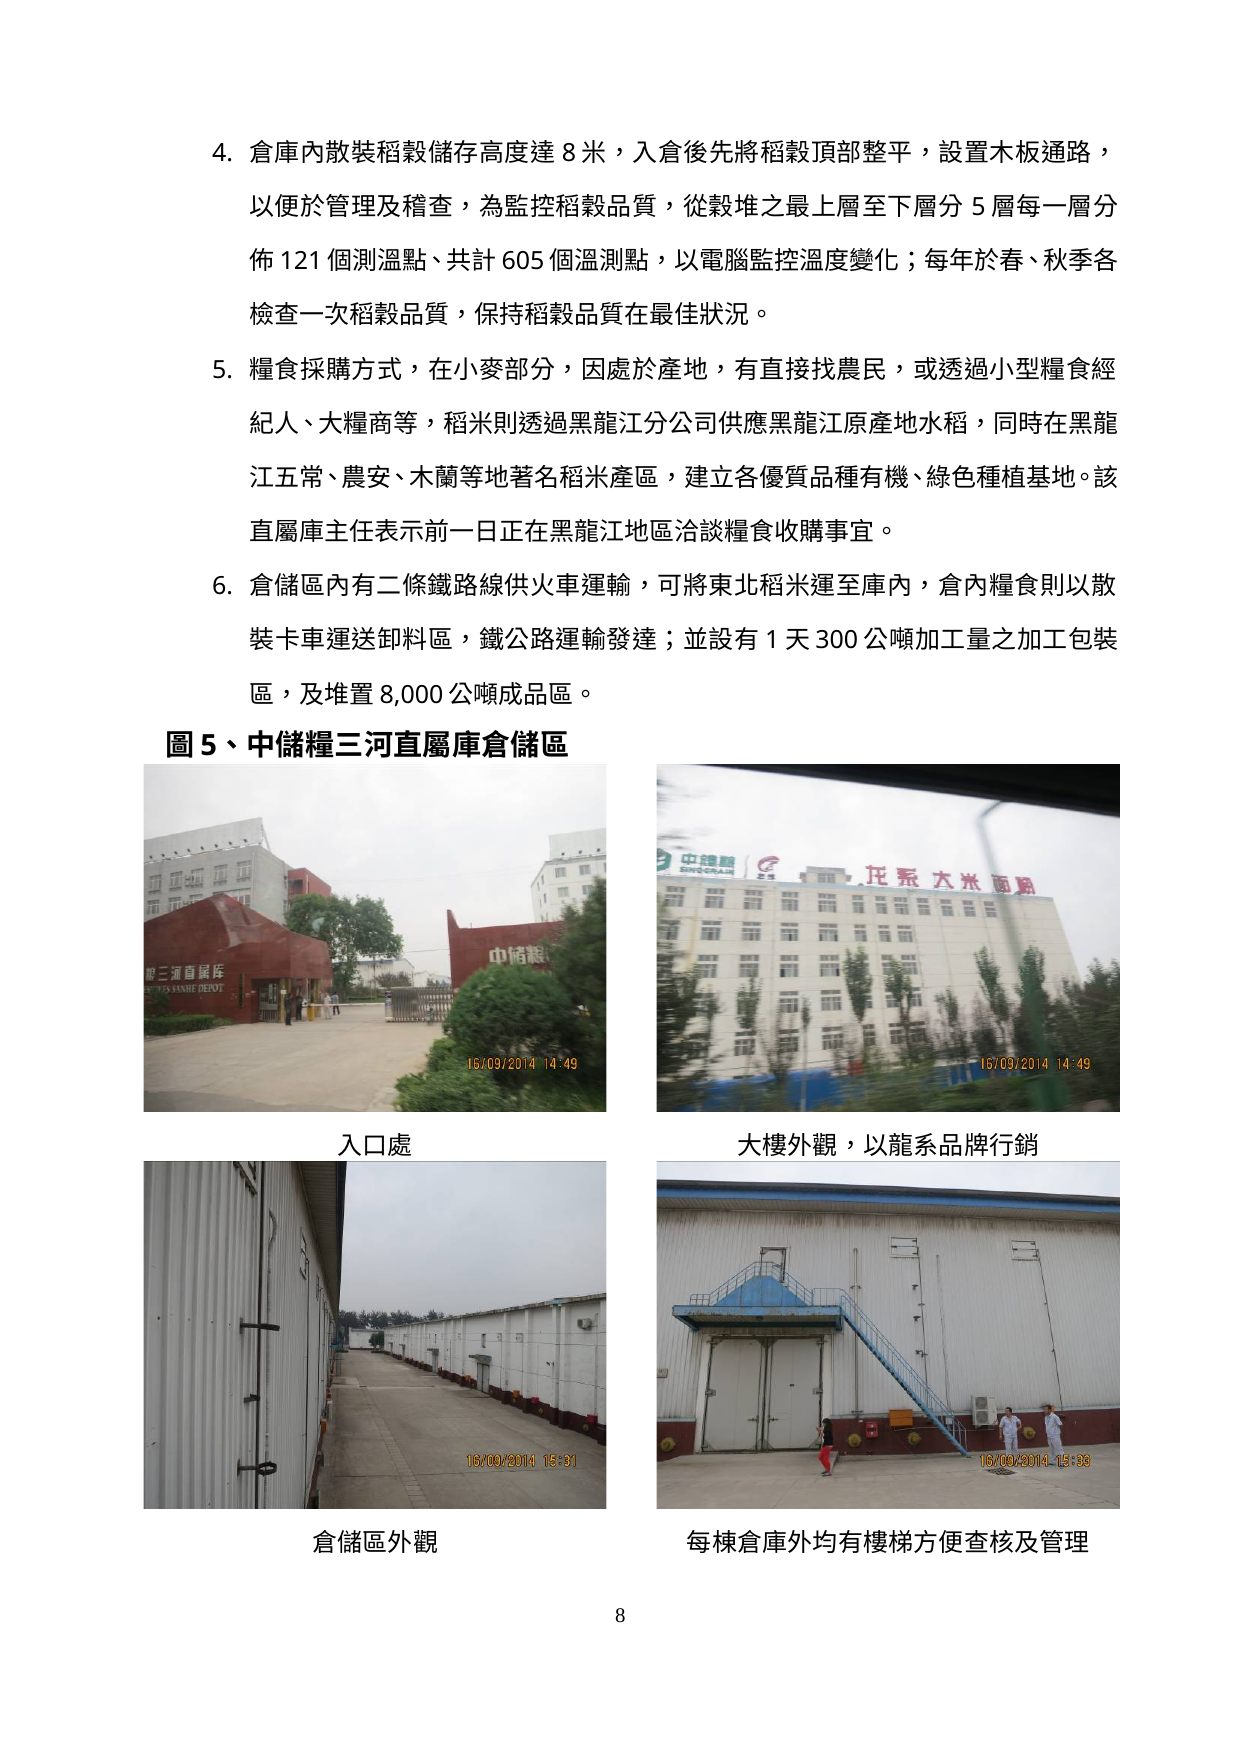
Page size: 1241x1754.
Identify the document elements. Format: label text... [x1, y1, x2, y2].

list 倉儲區內有二條鐵路線供火車運輸，可將東北稻米運至庫內，倉內糧食則以散裝卡車運送卸料區，鐵公路運輸發達；並設有1天300公噸加工量之加工包裝區，及堆置8,000公噸成品區。 [212, 551, 1118, 714]
picture [656, 764, 1120, 1112]
table_cell 每棟倉庫外均有樓梯方便查核及管理 [618, 1161, 1133, 1559]
text 圖5、中儲糧三河直屬庫倉儲區 [165, 714, 1122, 764]
table_header 大樓外觀，以龍系品牌行銷 [618, 764, 1133, 1161]
picture [656, 1161, 1120, 1509]
table_header 入口處 [107, 764, 618, 1161]
picture [143, 1161, 607, 1509]
table_cell 倉儲區外觀 [107, 1161, 618, 1559]
list 糧食採購方式，在小麥部分，因處於產地，有直接找農民，或透過小型糧食經紀人、大糧商等，稻米則透過黑龍江分公司供應黑龍江原產地水稻，同時在黑龍江五常、農安、木蘭等地著名稻米產區，建立各優質品種有機、綠色種植基地。該直屬庫主任表示前一日正在黑龍江地區洽談糧食收購事宜。 [212, 335, 1118, 551]
list 倉庫內散裝稻穀儲存高度達8米，入倉後先將稻穀頂部整平，設置木板通路，以便於管理及稽查，為監控稻穀品質，從穀堆之最上層至下層分5層每一層分佈121個測溫點、共計605個溫測點，以電腦監控溫度變化；每年於春、秋季各檢查一次稻穀品質，保持稻穀品質在最佳狀況。 [212, 118, 1118, 335]
picture [143, 764, 607, 1112]
